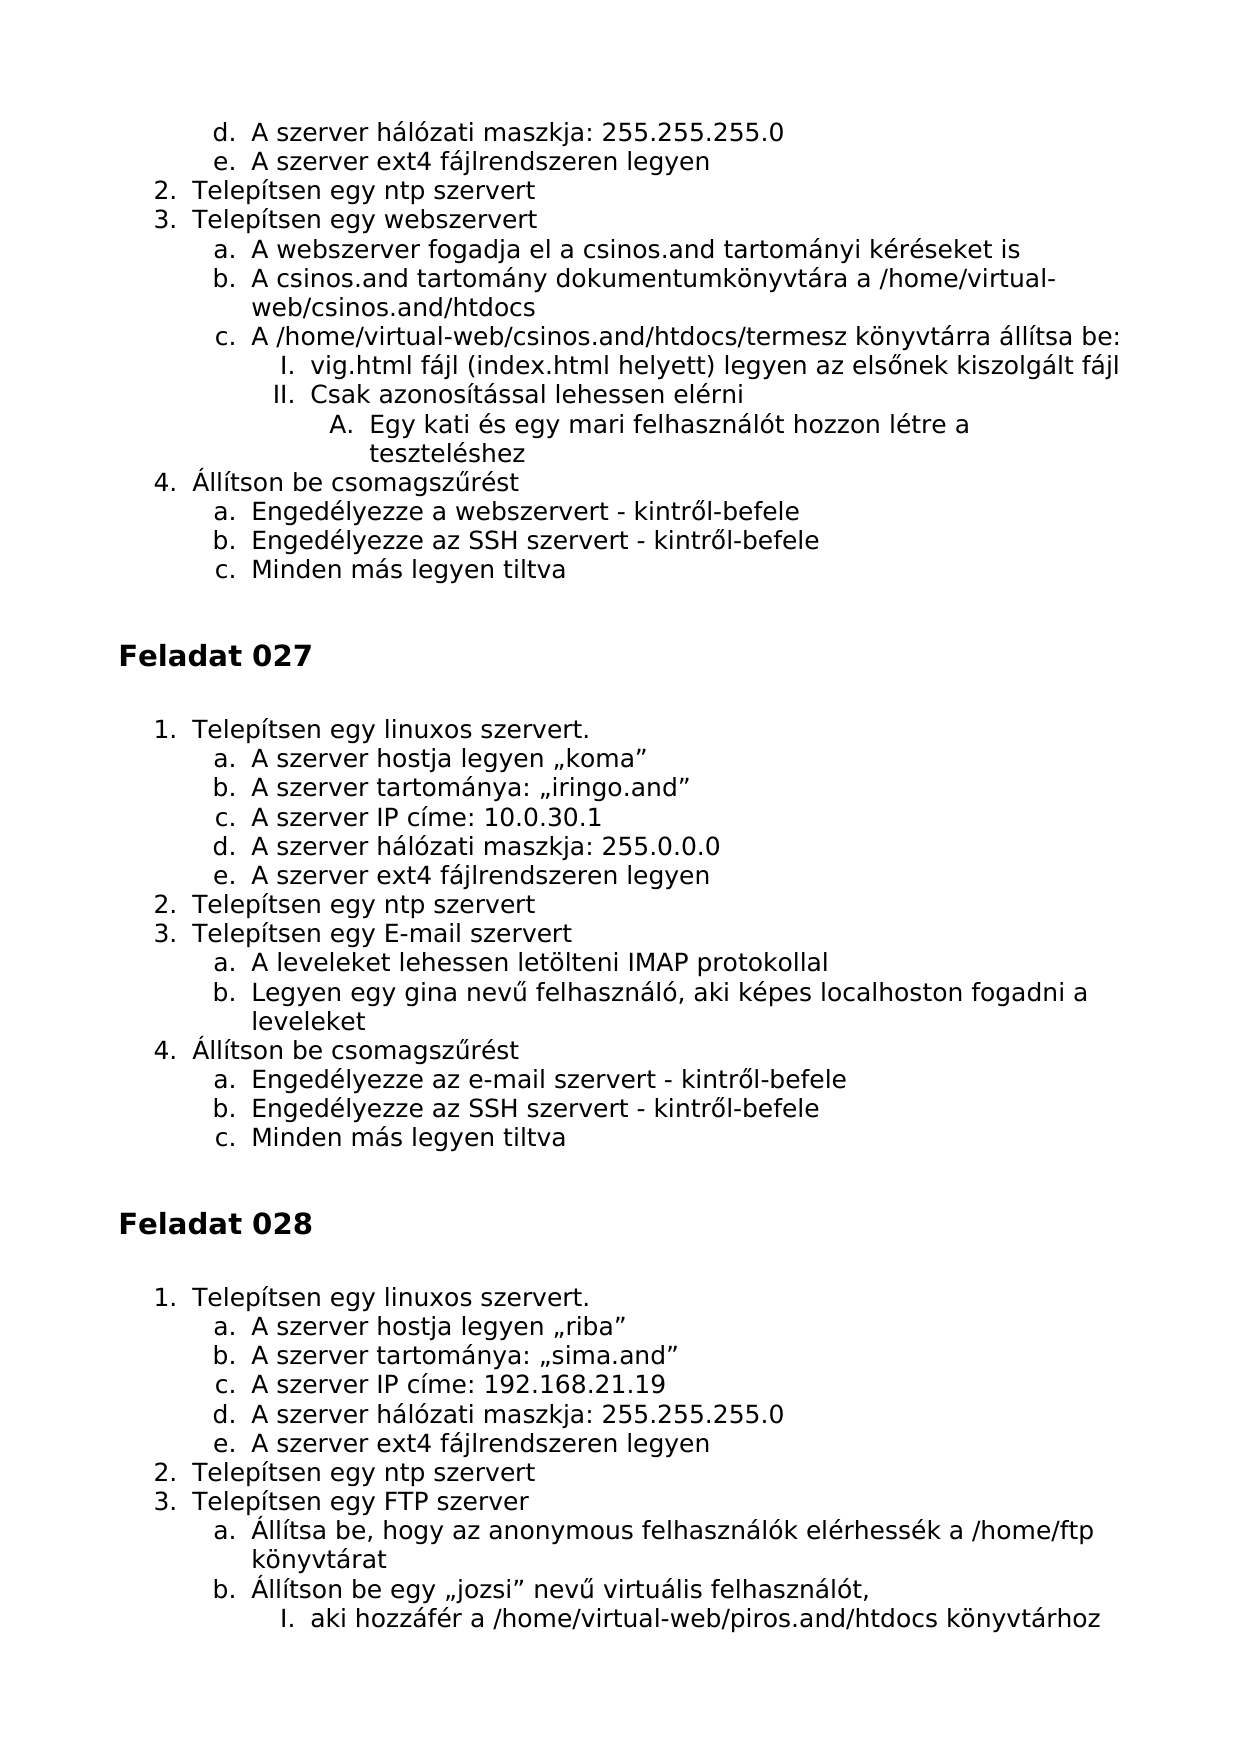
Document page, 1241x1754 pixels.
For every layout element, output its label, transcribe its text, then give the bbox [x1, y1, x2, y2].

list Állítsa be, hogy az anonymous felhasználók elérhessék a /home/ftp könyvtárat [236, 1516, 1122, 1575]
list Legyen egy gina nevű felhasználó, aki képes localhoston fogadni a leveleket [236, 978, 1122, 1036]
list A csinos.and tartomány dokumentumkönyvtára a /home/virtual-web/csinos.and/htdocs [236, 264, 1122, 322]
list A szerver ext4 fájlrendszeren legyen [236, 861, 1122, 890]
list A szerver tartománya: „sima.and” [236, 1341, 1122, 1371]
list Minden más legyen tiltva [236, 556, 1122, 585]
list Telepítsen egy linuxos szervert. [177, 715, 1122, 744]
list Állítson be csomagszűrést [177, 1036, 1122, 1065]
list A szerver ext4 fájlrendszeren legyen [236, 147, 1122, 176]
list A szerver hálózati maszkja: 255.0.0.0 [236, 832, 1122, 861]
list Engedélyezze az SSH szervert - kintről-befele [236, 526, 1122, 556]
list Telepítsen egy E-mail szervert [177, 919, 1122, 948]
list A /home/virtual-web/csinos.and/htdocs/termesz könyvtárra állítsa be: [236, 322, 1122, 351]
list vig.html fájl (index.html helyett) legyen az elsőnek kiszolgált fájl [295, 351, 1122, 381]
list aki hozzáfér a /home/virtual-web/piros.and/htdocs könyvtárhoz [295, 1604, 1122, 1633]
list Állítson be egy „jozsi” nevű virtuális felhasználót, [236, 1575, 1122, 1604]
subtitle Feladat 027 [118, 639, 1122, 673]
list Telepítsen egy webszervert [177, 206, 1122, 235]
list A szerver IP címe: 10.0.30.1 [236, 803, 1122, 832]
list A leveleket lehessen letölteni IMAP protokollal [236, 948, 1122, 978]
list Csak azonosítással lehessen elérni [295, 381, 1122, 410]
list A szerver hostja legyen „koma” [236, 744, 1122, 773]
list A szerver hálózati maszkja: 255.255.255.0 [236, 1400, 1122, 1429]
list Minden más legyen tiltva [236, 1123, 1122, 1153]
list Telepítsen egy ntp szervert [177, 890, 1122, 919]
list A szerver hostja legyen „riba” [236, 1312, 1122, 1341]
list Telepítsen egy linuxos szervert. [177, 1283, 1122, 1312]
list A szerver IP címe: 192.168.21.19 [236, 1371, 1122, 1400]
list Engedélyezze a webszervert - kintről-befele [236, 497, 1122, 526]
list A szerver hálózati maszkja: 255.255.255.0 [236, 118, 1122, 147]
list A szerver tartománya: „iringo.and” [236, 773, 1122, 803]
list Telepítsen egy ntp szervert [177, 176, 1122, 206]
list Engedélyezze az SSH szervert - kintről-befele [236, 1094, 1122, 1123]
list Telepítsen egy FTP szerver [177, 1487, 1122, 1516]
list Engedélyezze az e-mail szervert - kintről-befele [236, 1065, 1122, 1094]
list Állítson be csomagszűrést [177, 468, 1122, 497]
list A szerver ext4 fájlrendszeren legyen [236, 1429, 1122, 1458]
list Telepítsen egy ntp szervert [177, 1458, 1122, 1487]
subtitle Feladat 028 [118, 1207, 1122, 1241]
list Egy kati és egy mari felhasználót hozzon létre a teszteléshez [354, 410, 1122, 468]
list A webszerver fogadja el a csinos.and tartományi kéréseket is [236, 235, 1122, 264]
